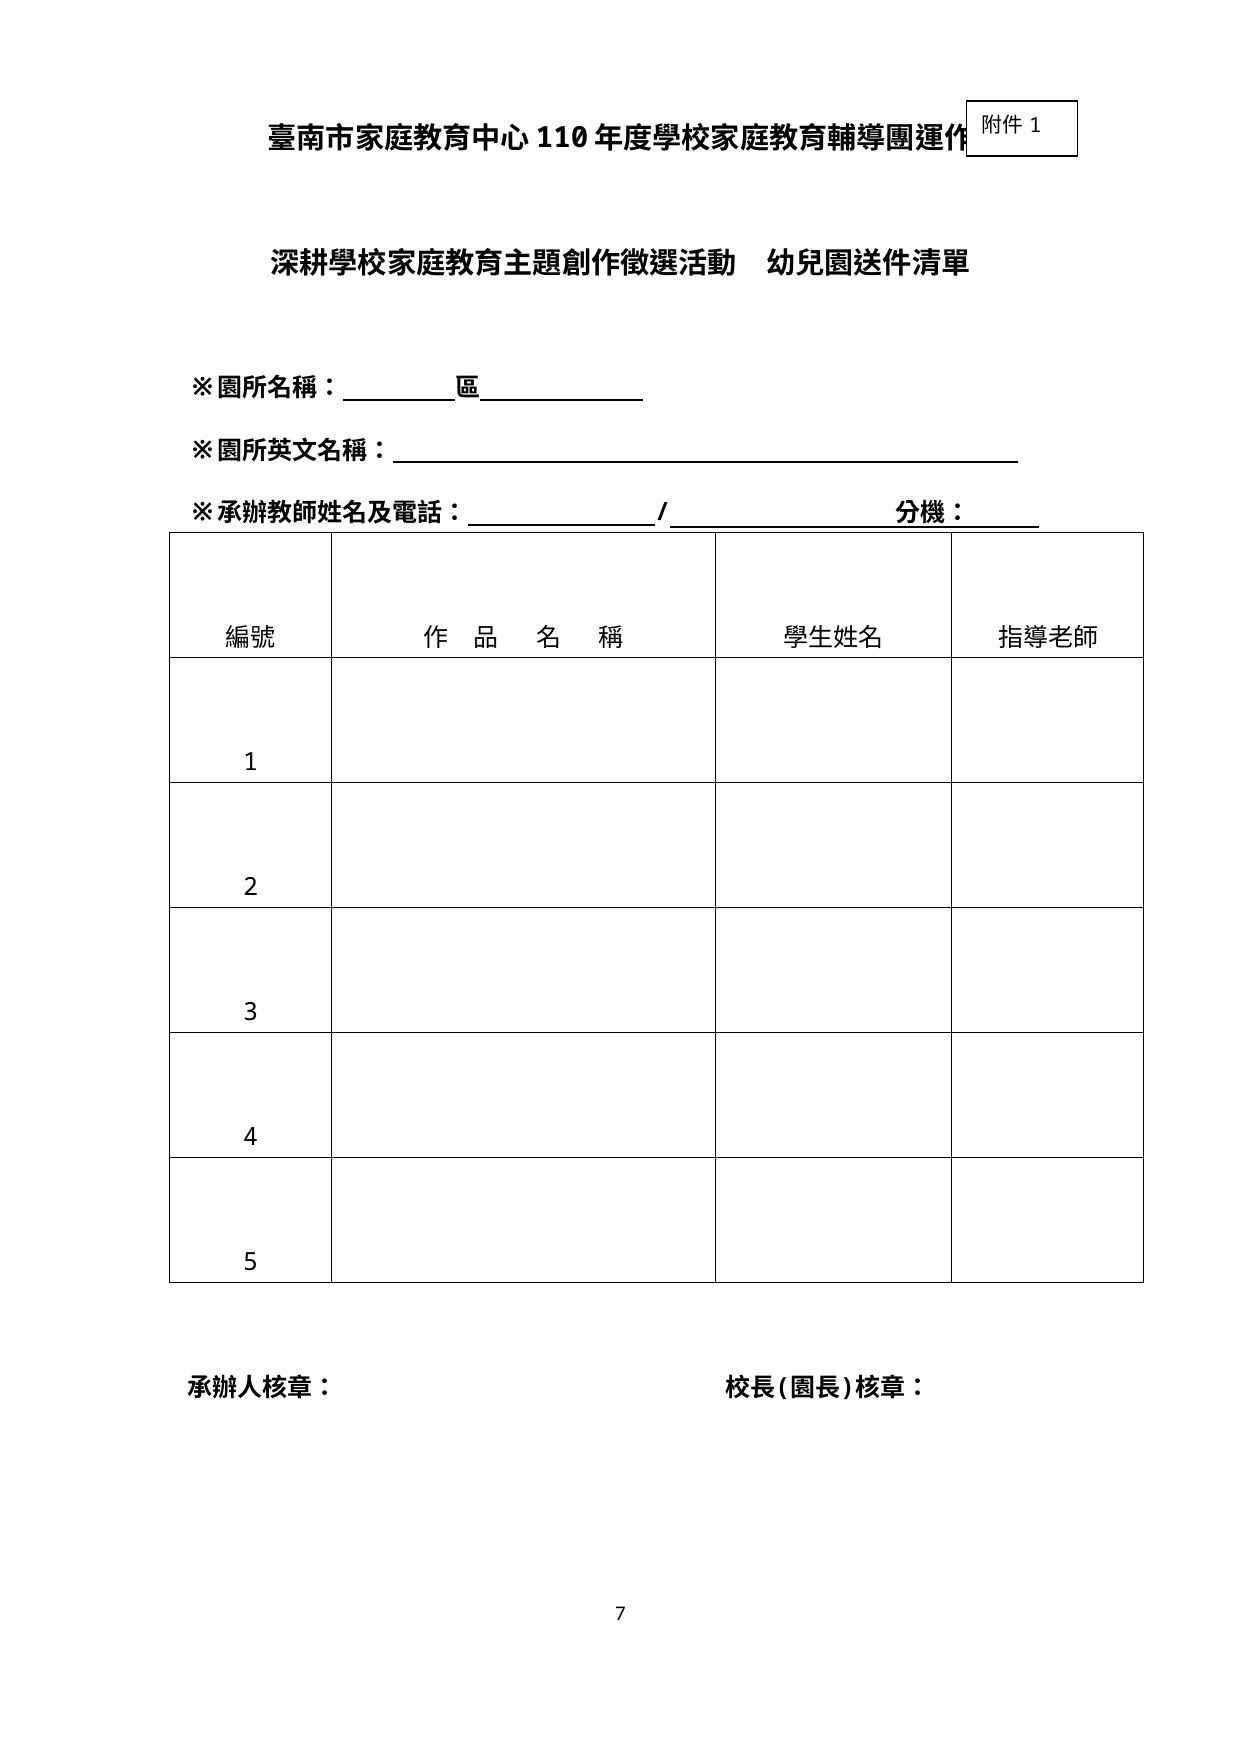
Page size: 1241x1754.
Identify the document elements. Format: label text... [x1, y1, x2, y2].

table_cell [716, 1158, 951, 1282]
text ※園所名稱： 區 [187, 344, 1053, 407]
table_header 學生姓名 [716, 533, 951, 657]
text 承辦人核章： 校長(園長)核章： [187, 1344, 1053, 1407]
text ※園所英文名稱： [187, 407, 1053, 469]
table_cell [952, 908, 1143, 1032]
table_cell 3 [170, 908, 331, 1032]
text 深耕學校家庭教育主題創作徵選活動 幼兒園送件清單 [187, 219, 1053, 282]
table_cell [332, 1033, 715, 1157]
table_cell 5 [170, 1158, 331, 1282]
table_cell 4 [170, 1033, 331, 1157]
table_cell [332, 783, 715, 907]
table_cell [952, 1033, 1143, 1157]
table_cell [952, 658, 1143, 782]
table_cell [716, 1033, 951, 1157]
table_cell 1 [170, 658, 331, 782]
table_cell [716, 658, 951, 782]
table_cell [332, 1158, 715, 1282]
table_header 編號 [170, 533, 331, 657]
table_cell [716, 783, 951, 907]
text ※承辦教師姓名及電話： / 分機： [187, 469, 1053, 532]
table_header 作 品 名 稱 [332, 533, 715, 657]
table_cell [332, 658, 715, 782]
table_cell [332, 908, 715, 1032]
text 臺南市家庭教育中心110年度學校家庭教育輔導團運作 [187, 94, 1053, 157]
table_cell [952, 1158, 1143, 1282]
table_cell 2 [170, 783, 331, 907]
table_cell [952, 783, 1143, 907]
table_header 指導老師 [952, 533, 1143, 657]
table_cell [716, 908, 951, 1032]
